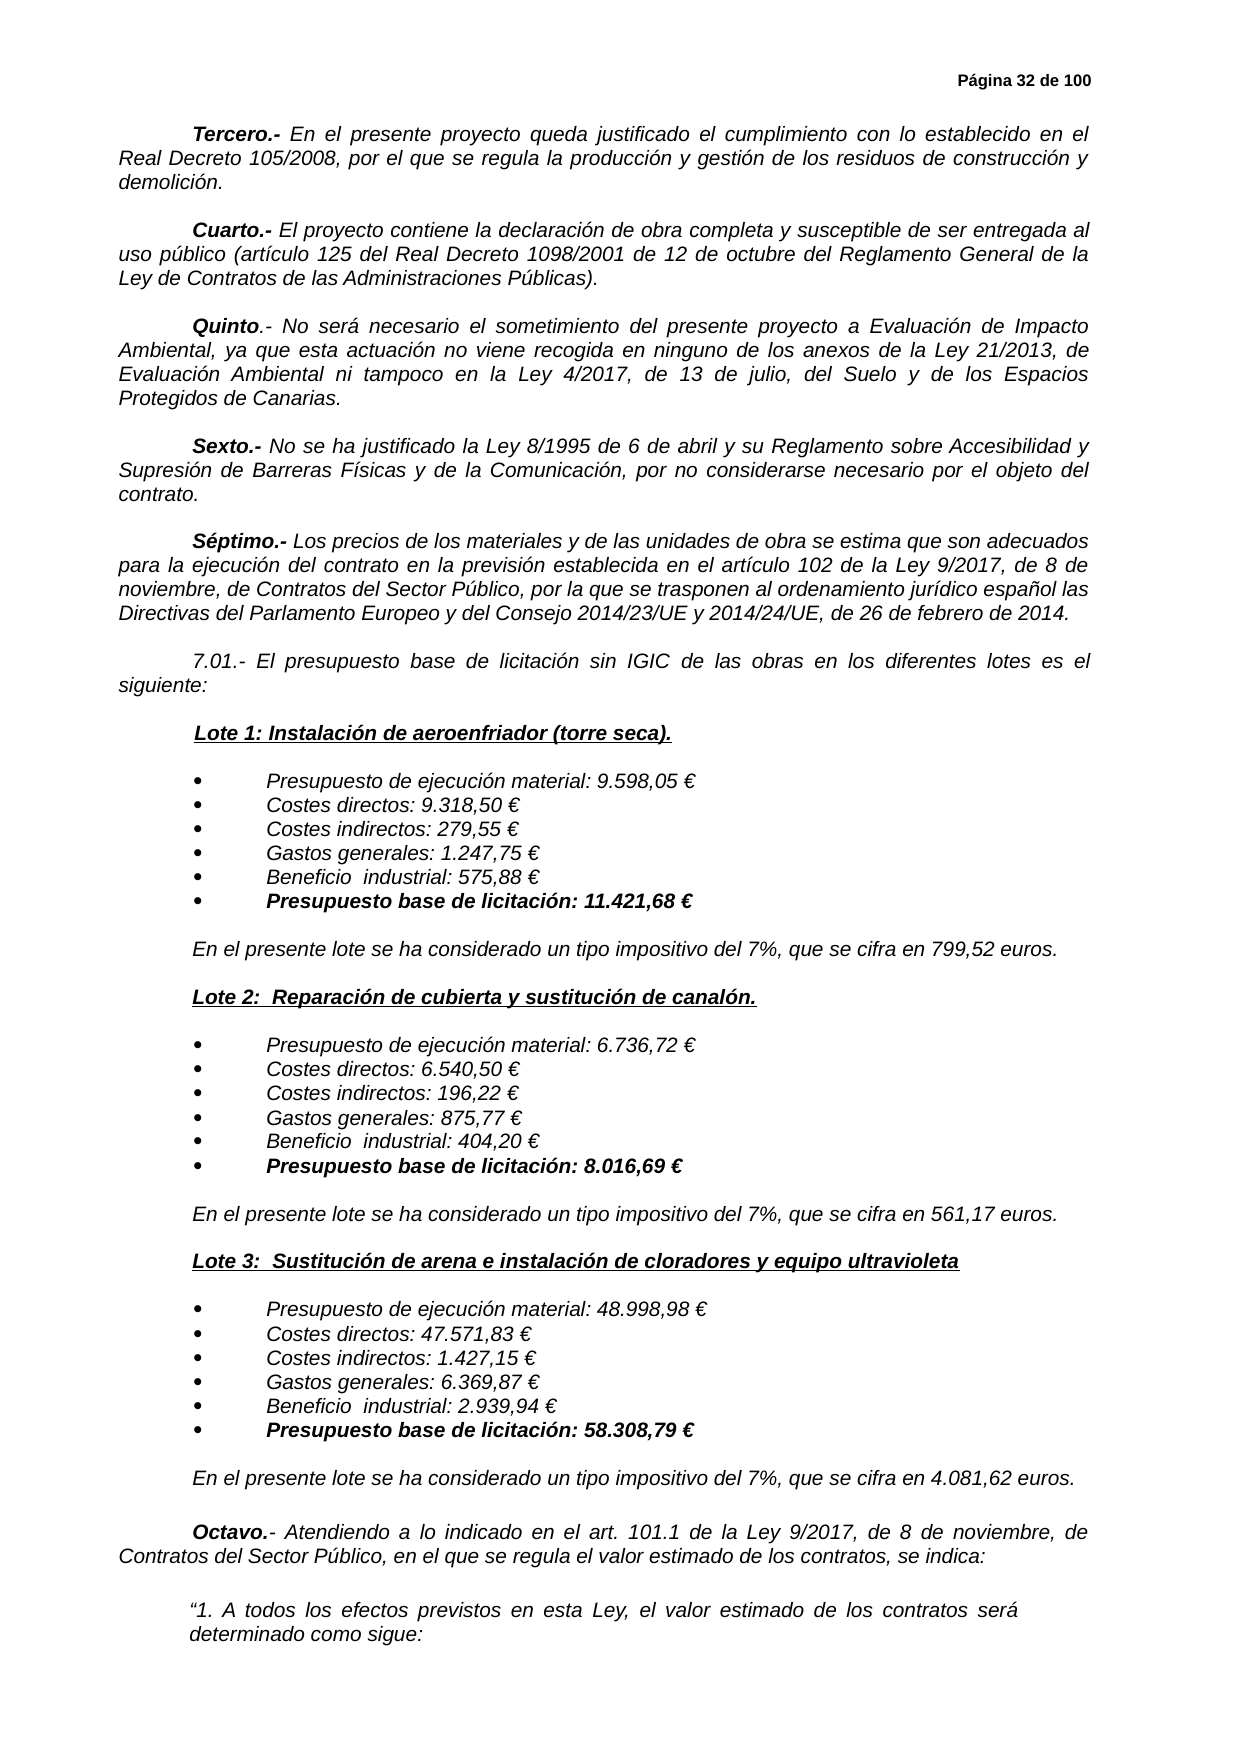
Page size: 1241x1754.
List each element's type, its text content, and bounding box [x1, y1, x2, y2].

text En el presente lote se ha considerado un tipo impositivo del 7%, que se cifra en 561,17 euros. [118, 1201, 1092, 1225]
text Tercero.- En el presente proyecto queda justificado el cumplimiento con lo establecido en el Real Decreto 105/2008, por el que se regula la producción y gestión de los residuos de construcción y demolición. [118, 122, 1092, 194]
list Gastos generales: 6.369,87 € [118, 1369, 1092, 1393]
list Presupuesto base de licitación: 58.308,79 € [118, 1418, 1092, 1442]
list Presupuesto de ejecución material: 6.736,72 € [118, 1033, 1092, 1057]
list Costes directos: 6.540,50 € [118, 1057, 1092, 1081]
list Costes indirectos: 279,55 € [118, 817, 1092, 841]
list Presupuesto de ejecución material: 9.598,05 € [118, 769, 1092, 793]
text Cuarto.- El proyecto contiene la declaración de obra completa y susceptible de ser entregada al uso público (artículo 125 del Real Decreto 1098/2001 de 12 de octubre del Reglamento General de la Ley de Contratos de las Administraciones Públicas). [118, 218, 1092, 290]
text En el presente lote se ha considerado un tipo impositivo del 7%, que se cifra en 4.081,62 euros. [118, 1466, 1092, 1489]
text Lote 3: Sustitución de arena e instalación de cloradores y equipo ultravioleta [118, 1249, 1092, 1273]
text Sexto.- No se ha justificado la Ley 8/1995 de 6 de abril y su Reglamento sobre Accesibilidad y Supresión de Barreras Físicas y de la Comunicación, por no considerarse necesario por el objeto del contrato. [118, 433, 1092, 505]
list Beneficio industrial: 404,20 € [118, 1129, 1092, 1153]
list Presupuesto base de licitación: 11.421,68 € [118, 889, 1092, 913]
list Presupuesto de ejecución material: 48.998,98 € [118, 1297, 1092, 1321]
text Quinto.- No será necesario el sometimiento del presente proyecto a Evaluación de Impacto Ambiental, ya que esta actuación no viene recogida en ninguno de los anexos de la Ley 21/2013, de Evaluación Ambiental ni tampoco en la Ley 4/2017, de 13 de julio, del Suelo y de los Espacios Protegidos de Canarias. [118, 314, 1092, 409]
text Lote 2: Reparación de cubierta y sustitución de canalón. [118, 985, 1092, 1009]
list Costes directos: 9.318,50 € [118, 793, 1092, 817]
text Lote 1: Instalación de aeroenfriador (torre seca). [118, 721, 1092, 745]
list “1. A todos los efectos previstos en esta Ley, el valor estimado de los contratos será determinado como sigue: [189, 1598, 1022, 1646]
text Octavo.- Atendiendo a lo indicado en el art. 101.1 de la Ley 9/2017, de 8 de noviembre, de Contratos del Sector Público, en el que se regula el valor estimado de los contratos, se indica: [118, 1520, 1092, 1568]
text En el presente lote se ha considerado un tipo impositivo del 7%, que se cifra en 799,52 euros. [118, 937, 1092, 961]
list Gastos generales: 875,77 € [118, 1105, 1092, 1129]
list Presupuesto base de licitación: 8.016,69 € [118, 1153, 1092, 1177]
text 7.01.- El presupuesto base de licitación sin IGIC de las obras en los diferentes lotes es el siguiente: [118, 649, 1092, 697]
list Costes indirectos: 196,22 € [118, 1081, 1092, 1105]
list Gastos generales: 1.247,75 € [118, 841, 1092, 865]
list Beneficio industrial: 575,88 € [118, 865, 1092, 889]
list Beneficio industrial: 2.939,94 € [118, 1393, 1092, 1418]
list Costes indirectos: 1.427,15 € [118, 1345, 1092, 1369]
text Séptimo.- Los precios de los materiales y de las unidades de obra se estima que son adecuados para la ejecución del contrato en la previsión establecida en el artículo 102 de la Ley 9/2017, de 8 de noviembre, de Contratos del Sector Público, por la que se trasponen al ordenamiento jurídico español las Directivas del Parlamento Europeo y del Consejo 2014/23/UE y 2014/24/UE, de 26 de febrero de 2014. [118, 529, 1092, 625]
list Costes directos: 47.571,83 € [118, 1321, 1092, 1345]
